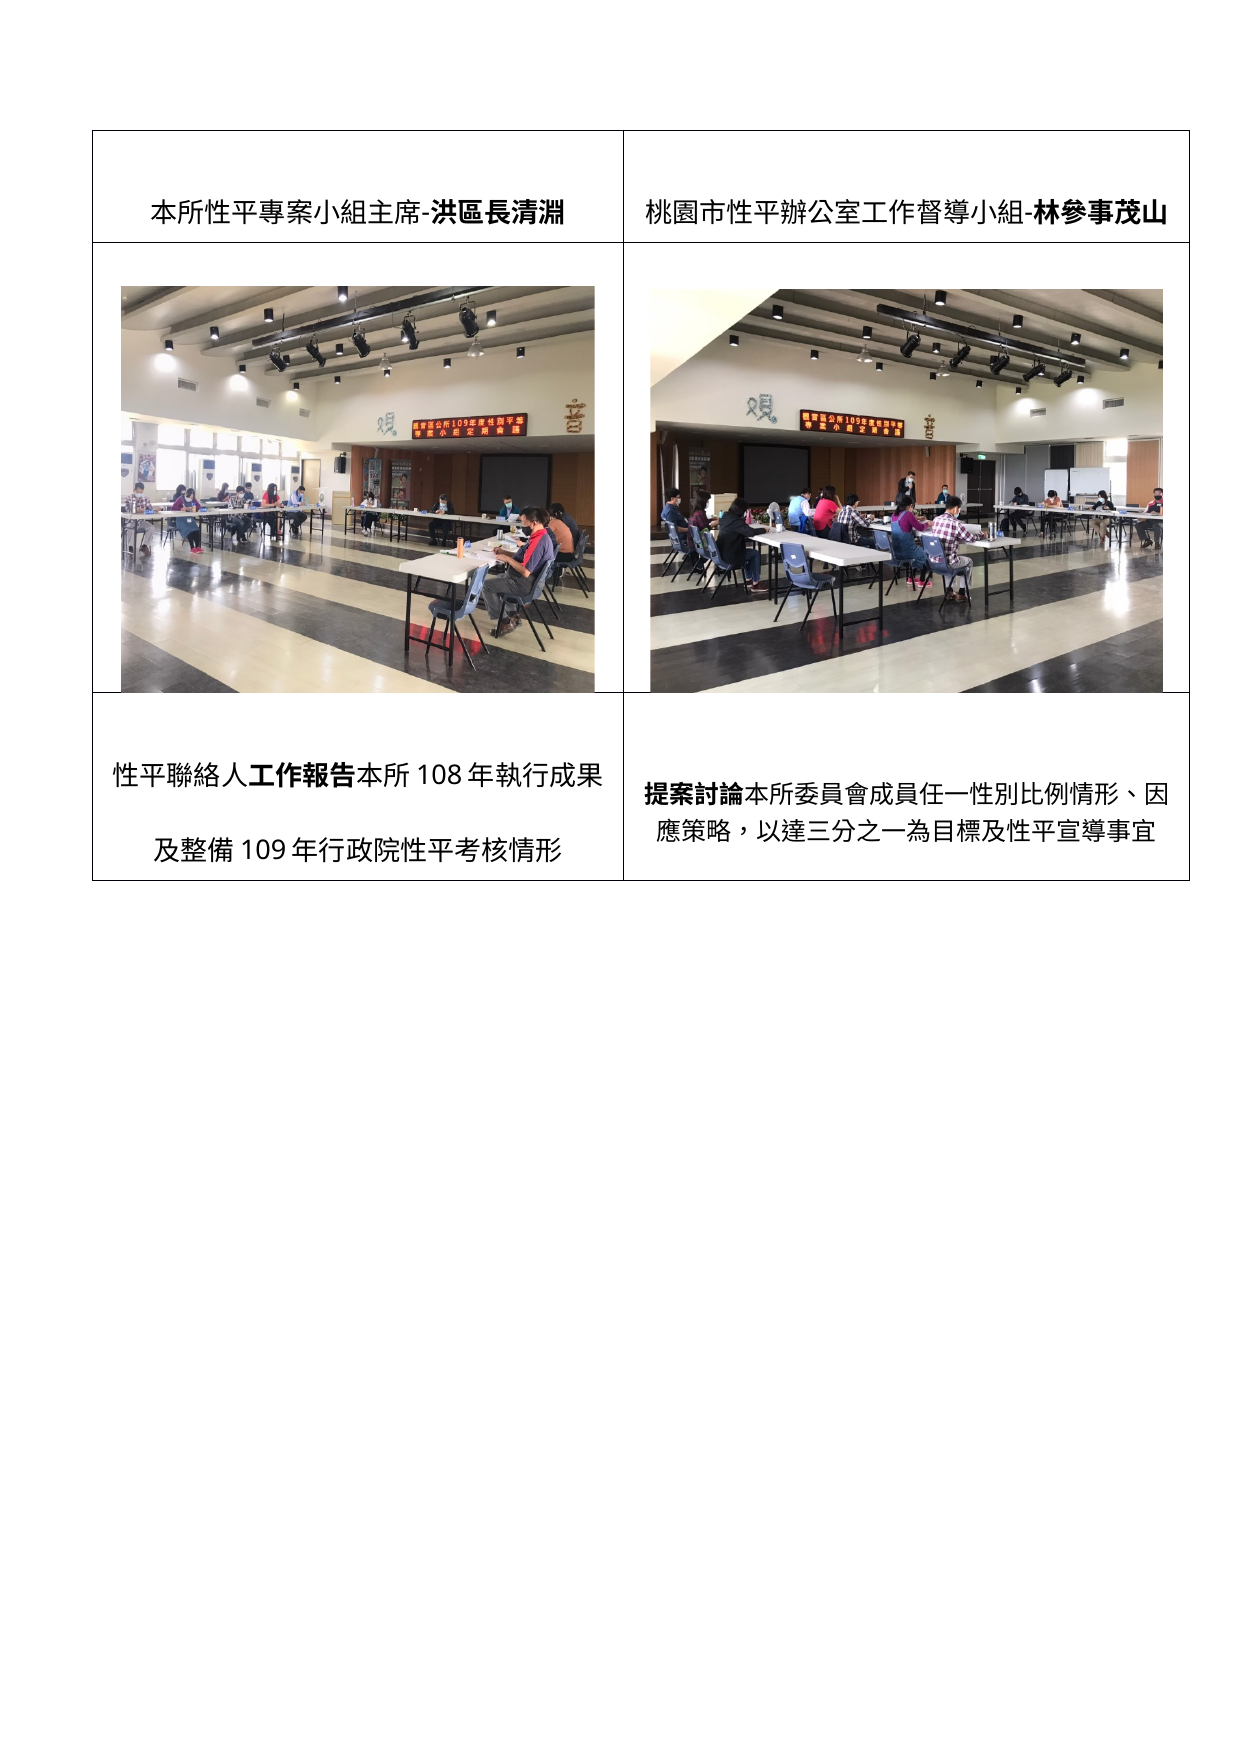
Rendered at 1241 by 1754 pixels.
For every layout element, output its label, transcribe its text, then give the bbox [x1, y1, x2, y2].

table_cell 本所性平專案小組主席-洪區長清淵 [93, 131, 623, 242]
table_cell 性平聯絡人工作報告本所108年執行成果及整備109年行政院性平考核情形 [93, 693, 623, 880]
table_cell 提案討論本所委員會成員任一性別比例情形、因應策略，以達三分之一為目標及性平宣導事宜 [624, 693, 1189, 880]
table_cell [624, 243, 1189, 692]
picture [121, 286, 595, 693]
picture [650, 289, 1163, 693]
table_cell 桃園市性平辦公室工作督導小組-林參事茂山 [624, 131, 1189, 242]
table_cell [93, 243, 623, 692]
